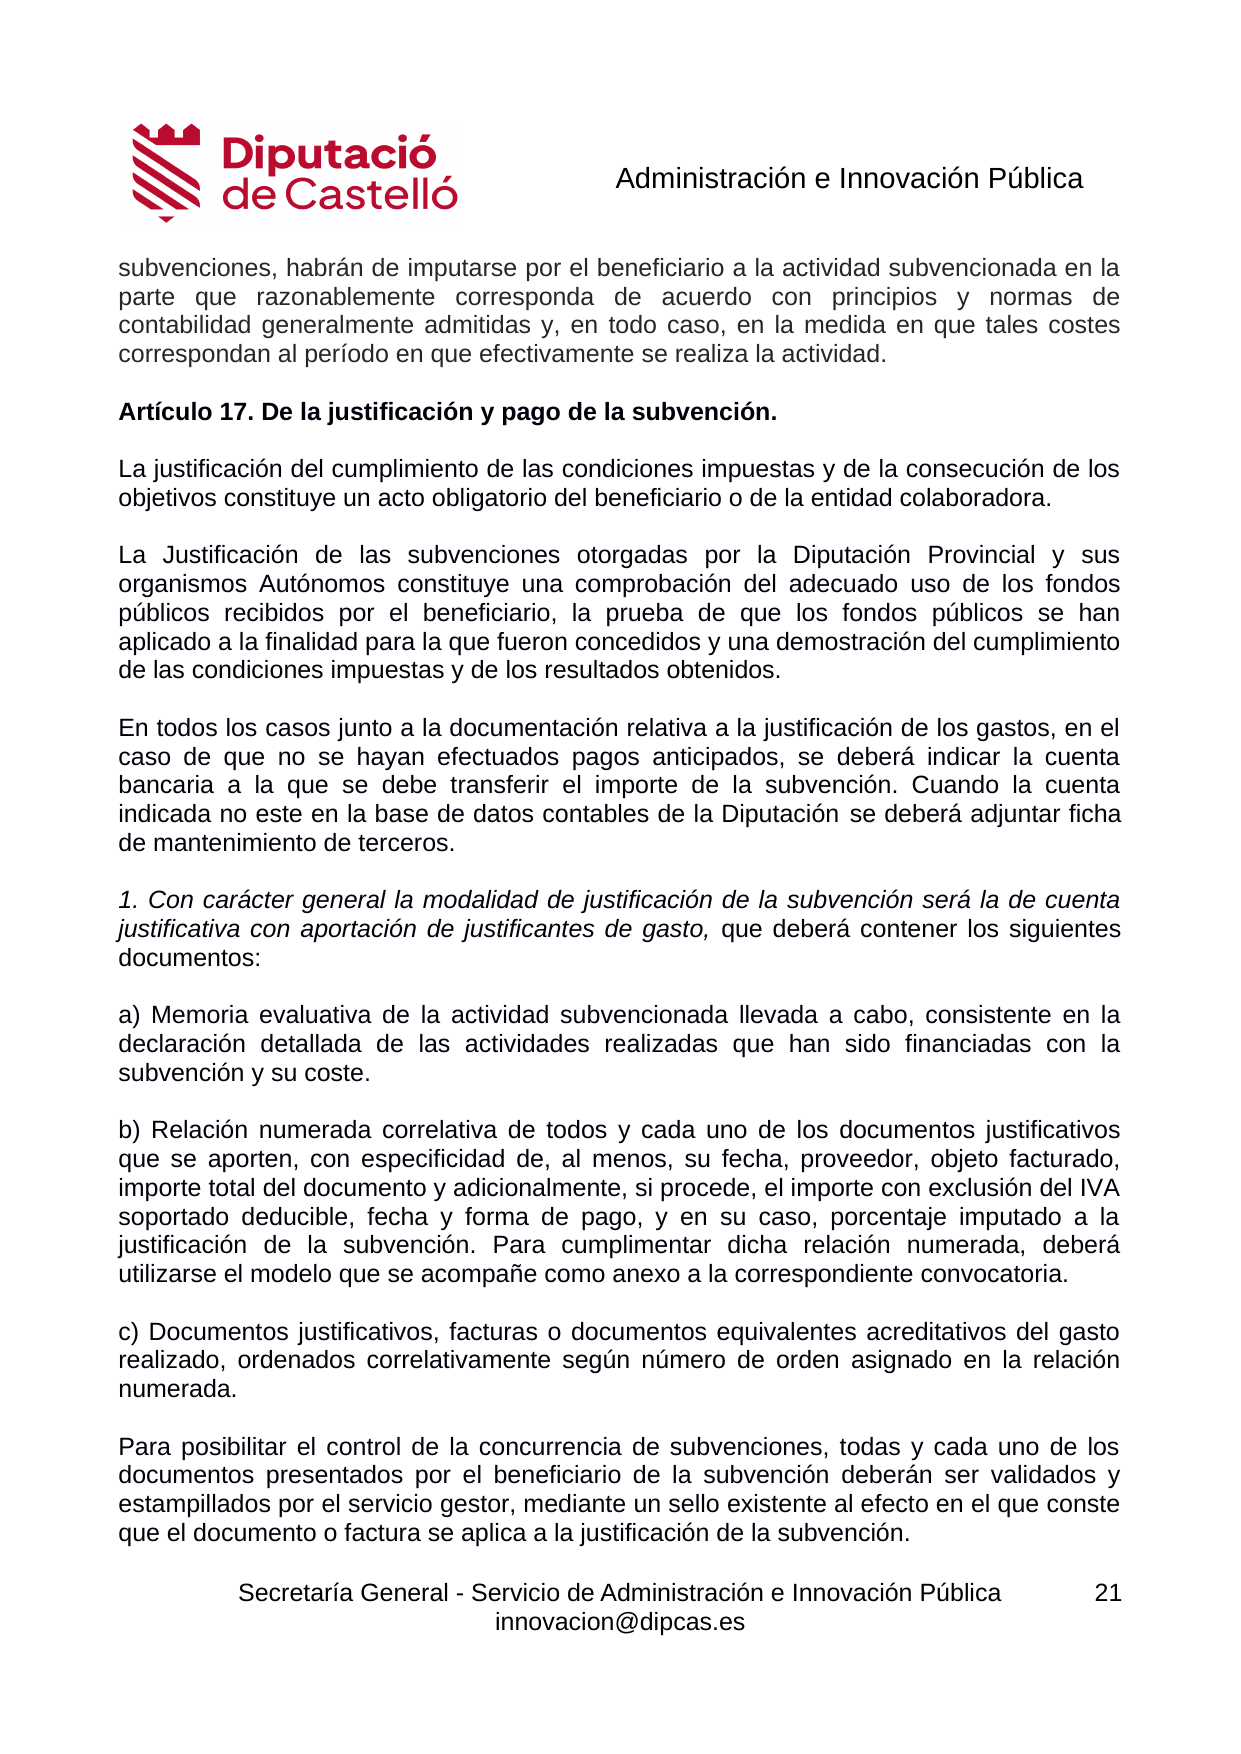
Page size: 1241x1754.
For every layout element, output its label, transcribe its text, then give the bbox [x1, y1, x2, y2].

text Para posibilitar el control de la concurrencia de subvenciones, todas y cada uno de los documentos presentados por el beneficiario de la subvención deberán ser validados y estampillados por el servicio gestor, mediante un sello existente al efecto en el que conste que el documento o factura se aplica a la justificación de la subvención. [118, 1432, 1122, 1547]
text En todos los casos junto a la documentación relativa a la justificación de los gastos, en el caso de que no se hayan efectuados pagos anticipados, se deberá indicar la cuenta bancaria a la que se debe transferir el importe de la subvención. Cuando la cuenta indicada no este en la base de datos contables de la Diputación se deberá adjuntar ficha de mantenimiento de terceros. [118, 713, 1122, 857]
text La justificación del cumplimiento de las condiciones impuestas y de la consecución de los objetivos constituye un acto obligatorio del beneficiario o de la entidad colaboradora. [118, 454, 1122, 512]
text La Justificación de las subvenciones otorgadas por la Diputación Provincial y sus organismos Autónomos constituye una comprobación del adecuado uso de los fondos públicos recibidos por el beneficiario, la prueba de que los fondos públicos se han aplicado a la finalidad para la que fueron concedidos y una demostración del cumplimiento de las condiciones impuestas y de los resultados obtenidos. [118, 541, 1122, 684]
text 1. Con carácter general la modalidad de justificación de la subvención será la de cuenta justificativa con aportación de justificantes de gasto, que deberá contener los siguientes documentos: [118, 886, 1122, 972]
text b) Relación numerada correlativa de todos y cada uno de los documentos justificativos que se aporten, con especificidad de, al menos, su fecha, proveedor, objeto facturado, importe total del documento y adicionalmente, si procede, el importe con exclusión del IVA soportado deducible, fecha y forma de pago, y en su caso, porcentaje imputado a la justificación de la subvención. Para cumplimentar dicha relación numerada, deberá utilizarse el modelo que se acompañe como anexo a la correspondiente convocatoria. [118, 1116, 1122, 1288]
text subvenciones, habrán de imputarse por el beneficiario a la actividad subvencionada en la parte que razonablemente corresponda de acuerdo con principios y normas de contabilidad generalmente admitidas y, en todo caso, en la medida en que tales costes correspondan al período en que efectivamente se realiza la actividad. [118, 253, 1122, 368]
text a) Memoria evaluativa de la actividad subvencionada llevada a cabo, consistente en la declaración detallada de las actividades realizadas que han sido financiadas con la subvención y su coste. [118, 1001, 1122, 1087]
text c) Documentos justificativos, facturas o documentos equivalentes acreditativos del gasto realizado, ordenados correlativamente según número de orden asignado en la relación numerada. [118, 1317, 1122, 1403]
text Artículo 17. De la justificación y pago de la subvención. [118, 397, 1122, 426]
